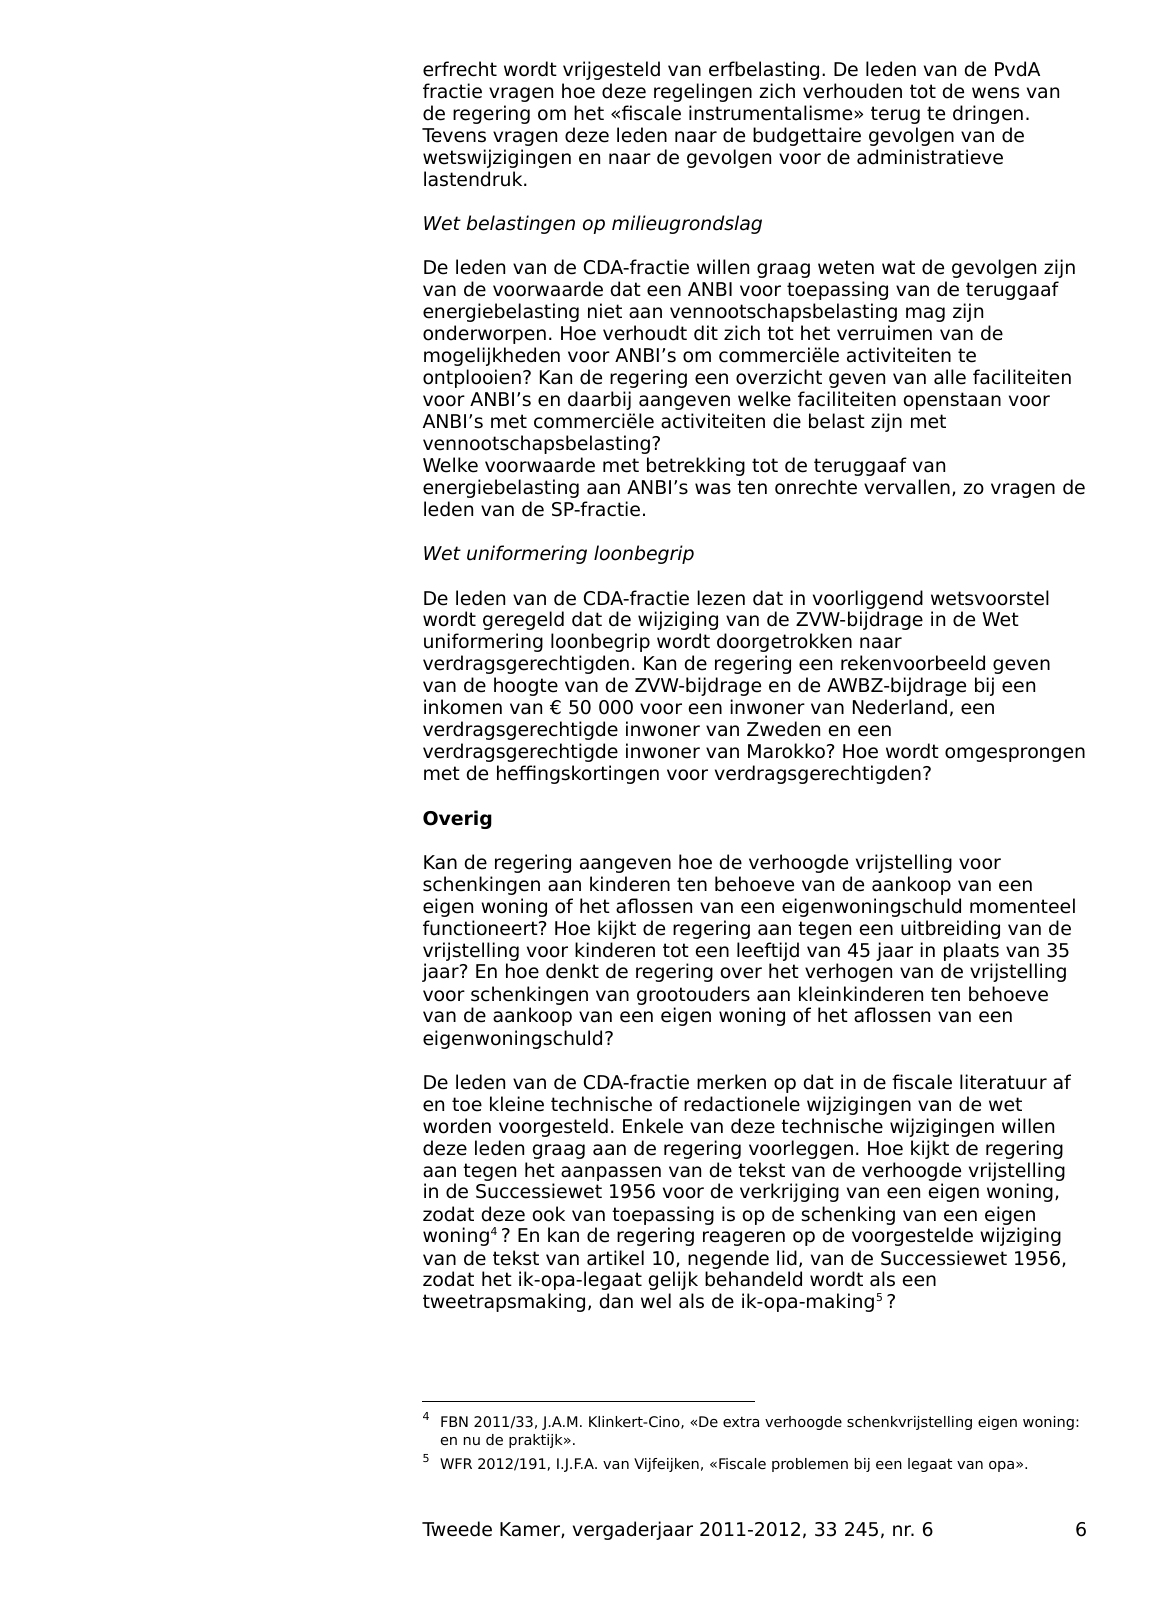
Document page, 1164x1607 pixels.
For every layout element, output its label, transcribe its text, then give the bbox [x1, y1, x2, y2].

text Kan de regering aangeven hoe de verhoogde vrijstelling voor schenkingen aan kinderen ten behoeve van de aankoop van een eigen woning of het aflossen van een eigenwoningschuld momenteel functioneert? Hoe kijkt de regering aan tegen een uitbreiding van de vrijstelling voor kinderen tot een leeftijd van 45 jaar in plaats van 35 jaar? En hoe denkt de regering over het verhogen van de vrijstelling voor schenkingen van grootouders aan kleinkinderen ten behoeve van de aankoop van een eigen woning of het aflossen van een eigenwoningschuld? [422, 852, 1087, 1049]
text De leden van de CDA-fractie merken op dat in de fiscale literatuur af en toe kleine technische of redactionele wijzigingen van de wet worden voorgesteld. Enkele van deze technische wijzigingen willen deze leden graag aan de regering voorleggen. Hoe kijkt de regering aan tegen het aanpassen van de tekst van de verhoogde vrijstelling in de Successiewet 1956 voor de verkrijging van een eigen woning, zodat deze ook van toepassing is op de schenking van een eigen woning? En kan de regering reageren op de voorgestelde wijziging van de tekst van artikel 10, negende lid, van de Successiewet 1956, zodat het ik-opa-legaat gelijk behandeld wordt als een tweetrapsmaking, dan wel als de ik-opa-making? [422, 1072, 1087, 1313]
text FBN 2011/33, J.A.M. Klinkert-Cino, «De extra verhoogde schenkvrijstelling eigen woning: en nu de praktijk». [422, 1410, 1087, 1449]
subtitle Wet uniformering loonbegrip [422, 543, 1087, 565]
text Welke voorwaarde met betrekking tot de teruggaaf van energiebelasting aan ANBI’s was ten onrechte vervallen, zo vragen de leden van de SP-fractie. [422, 455, 1087, 521]
subtitle Wet belastingen op milieugrondslag [422, 213, 1087, 235]
text WFR 2012/191, I.J.F.A. van Vijfeijken, «Fiscale problemen bij een legaat van opa». [422, 1452, 1087, 1474]
text De leden van de CDA-fractie willen graag weten wat de gevolgen zijn van de voorwaarde dat een ANBI voor toepassing van de teruggaaf energiebelasting niet aan vennootschapsbelasting mag zijn onderworpen. Hoe verhoudt dit zich tot het verruimen van de mogelijkheden voor ANBI’s om commerciële activiteiten te ontplooien? Kan de regering een overzicht geven van alle faciliteiten voor ANBI’s en daarbij aangeven welke faciliteiten openstaan voor ANBI’s met commerciële activiteiten die belast zijn met vennootschapsbelasting? [422, 257, 1087, 455]
text erfrecht wordt vrijgesteld van erfbelasting. De leden van de PvdA fractie vragen hoe deze regelingen zich verhouden tot de wens van de regering om het «fiscale instrumentalisme» terug te dringen. Tevens vragen deze leden naar de budgettaire gevolgen van de wetswijzigingen en naar de gevolgen voor de administratieve lastendruk. [422, 59, 1087, 191]
subtitle Overig [422, 807, 1087, 829]
text De leden van de CDA-fractie lezen dat in voorliggend wetsvoorstel wordt geregeld dat de wijziging van de ZVW-bijdrage in de Wet uniformering loonbegrip wordt doorgetrokken naar verdragsgerechtigden. Kan de regering een rekenvoorbeeld geven van de hoogte van de ZVW-bijdrage en de AWBZ-bijdrage bij een inkomen van € 50 000 voor een inwoner van Nederland, een verdragsgerechtigde inwoner van Zweden en een verdragsgerechtigde inwoner van Marokko? Hoe wordt omgesprongen met de heffingskortingen voor verdragsgerechtigden? [422, 587, 1087, 785]
